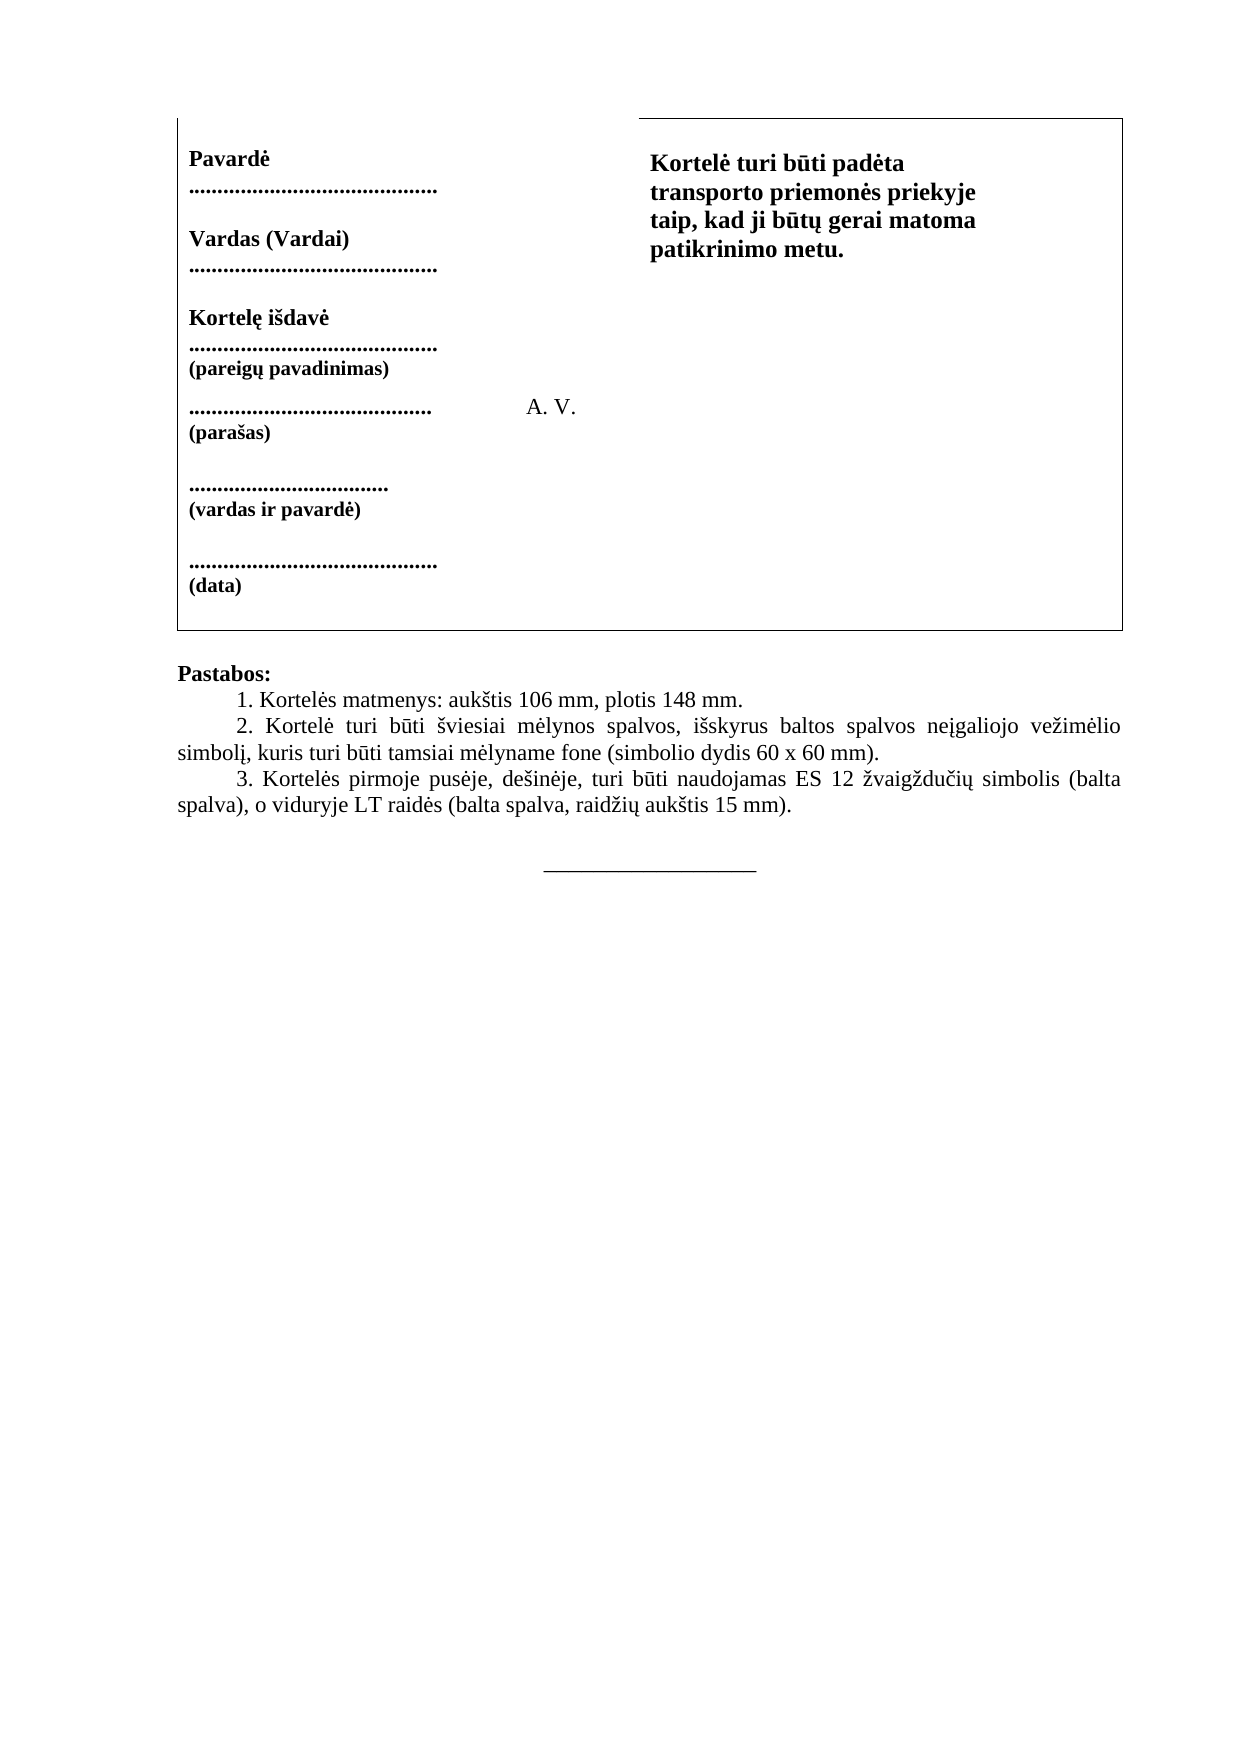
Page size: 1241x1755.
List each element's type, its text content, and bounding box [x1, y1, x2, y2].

text _________________ [177, 846, 1122, 875]
table_cell Pavardė . Vardas (Vardai) . Kortelę išdavė . (pareigų pavadinimas) [178, 118, 463, 392]
table_cell . (parašas) ................................... (vardas ir pavardė) . (data) [178, 392, 463, 630]
table_cell Kortelė turi būti padėta transporto priemonės priekyje taip, kad ji būtų gerai matoma patikrinimo metu. [639, 119, 1122, 630]
text 1. Kortelės matmenys: aukštis 106 mm, plotis 148 mm. [177, 686, 1122, 712]
text Pastabos: [177, 659, 1122, 686]
text 3. Kortelės pirmoje pusėje, dešinėje, turi būti naudojamas ES 12 žvaigždučių simbolis (balta spalva), o viduryje LT raidės (balta spalva, raidžių aukštis 15 mm). [177, 765, 1122, 818]
table_cell A. V. [464, 392, 638, 630]
text 2. Kortelė turi būti šviesiai mėlynos spalvos, išskyrus baltos spalvos neįgaliojo vežimėlio simbolį, kuris turi būti tamsiai mėlyname fone (simbolio dydis 60 x 60 mm). [177, 712, 1122, 765]
table_cell [464, 118, 638, 392]
